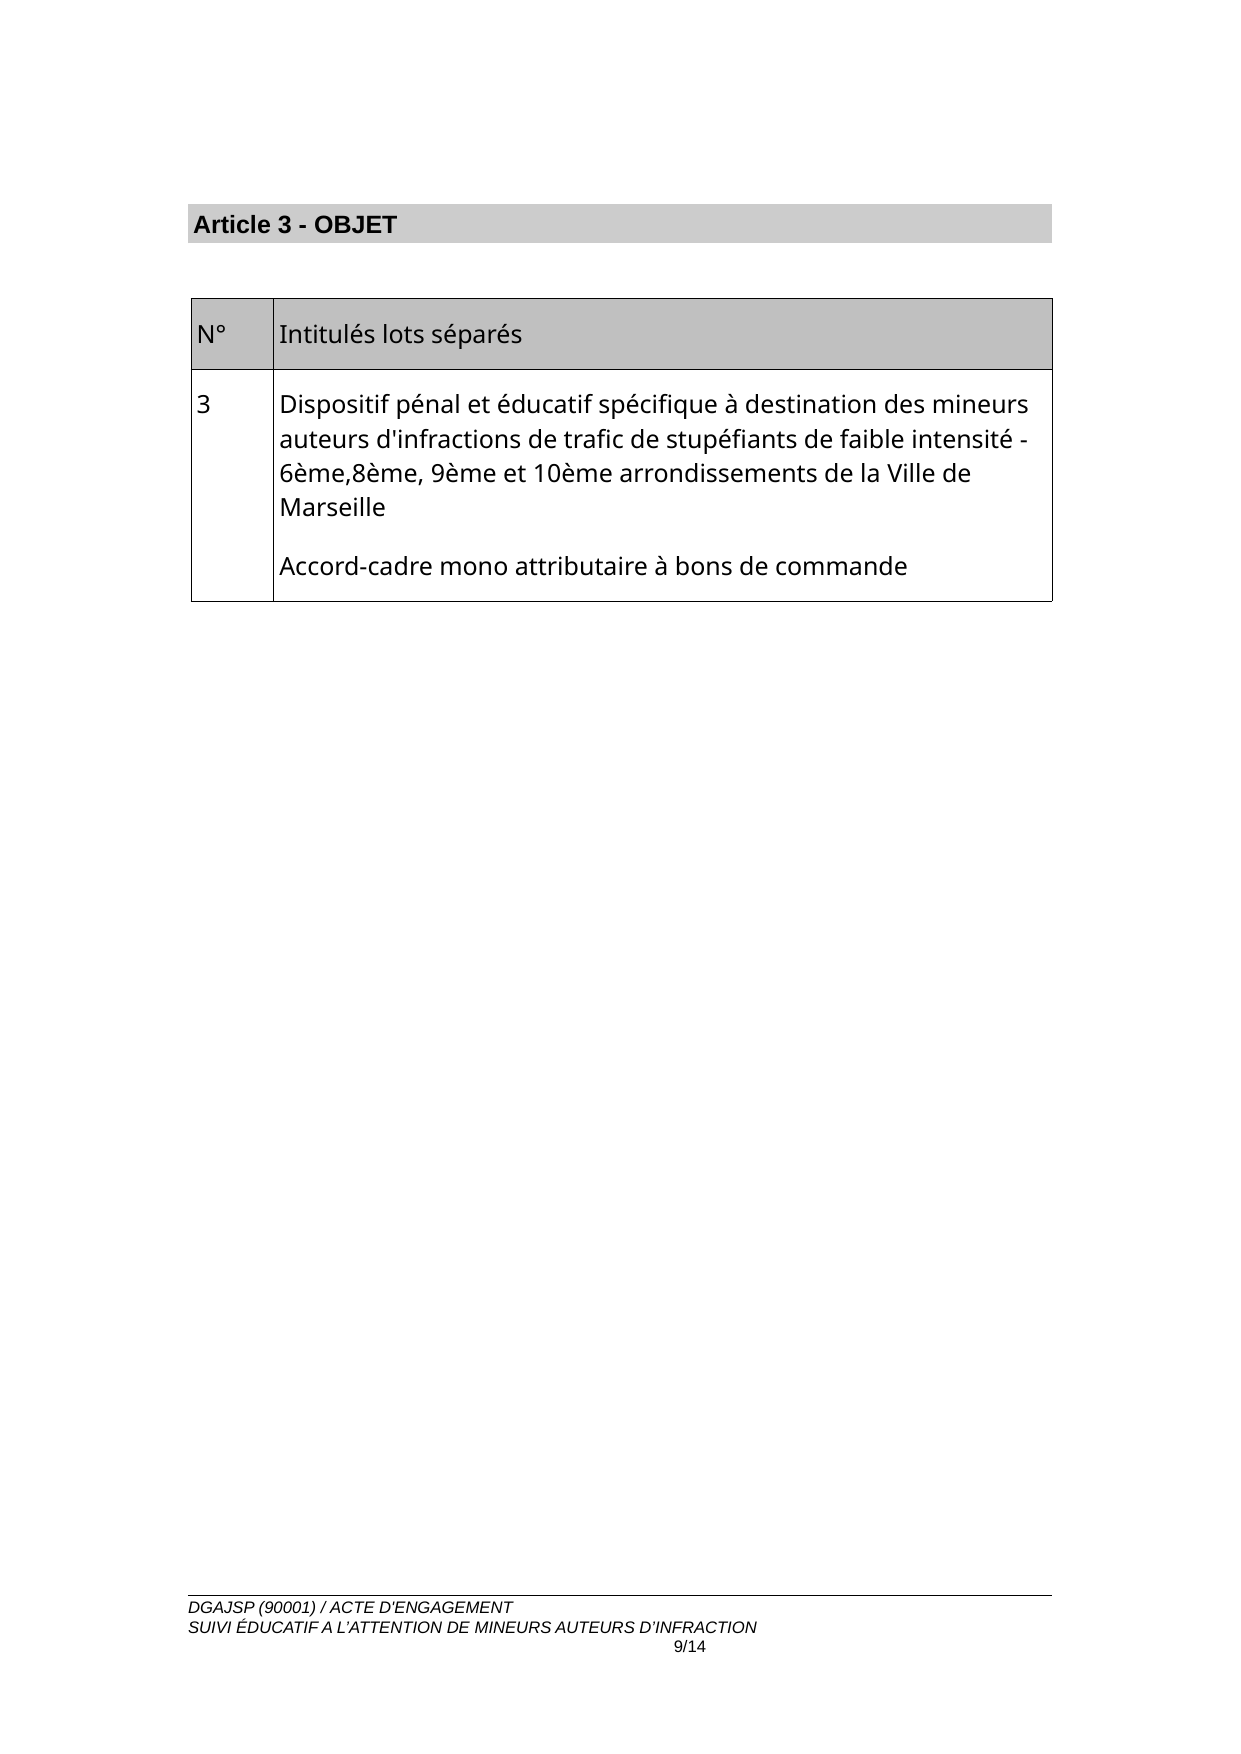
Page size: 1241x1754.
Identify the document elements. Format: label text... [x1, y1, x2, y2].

subtitle OBJET [190, 207, 1050, 241]
table_header N° [192, 299, 273, 369]
table_header Intitulés lots séparés [274, 299, 1052, 369]
table_cell 3 [192, 370, 273, 601]
table_cell Dispositif pénal et éducatif spécifique à destination des mineurs auteurs d'infractions de trafic de stupéfiants de faible intensité - 6ème,8ème, 9ème et 10ème arrondissements de la Ville de Marseille Accord-cadre mono attributaire à bons de commande [274, 370, 1052, 601]
